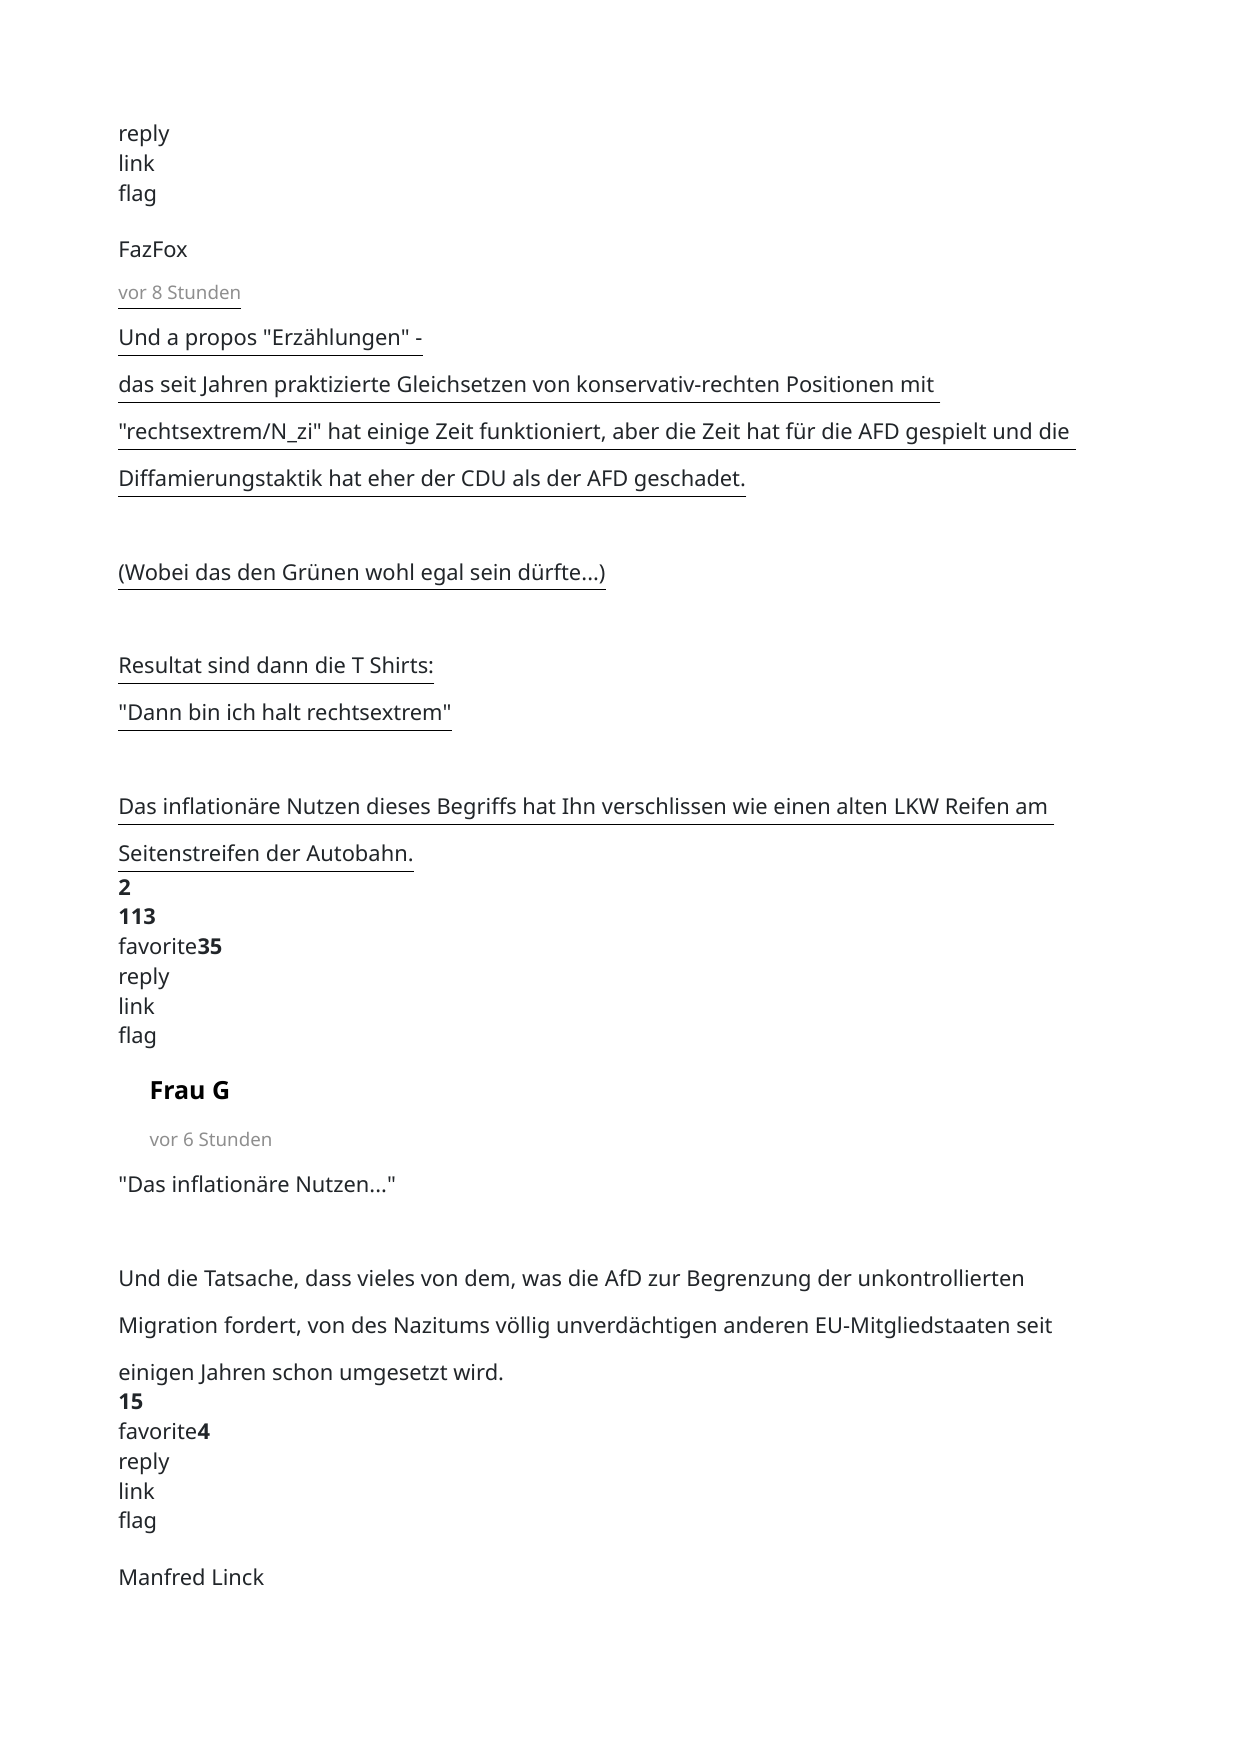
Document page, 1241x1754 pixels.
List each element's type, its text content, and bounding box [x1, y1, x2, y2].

text Frau G [149, 1066, 1114, 1107]
text FazFox [118, 223, 1114, 264]
text 15 [118, 1386, 1122, 1416]
text reply [118, 961, 1122, 991]
text flag [118, 178, 1122, 207]
text reply [118, 1446, 1122, 1476]
text link [118, 148, 1122, 178]
text "Das inflationäre Nutzen..." Und die Tatsache, dass vieles von dem, was die AfD zur Begrenzung der unkontrollierten Migration fordert, von des Nazitums völlig unverdächtigen anderen EU-Mitgliedstaaten seit einigen Jahren schon umgesetzt wird. [118, 1152, 1122, 1386]
text vor 8 Stunden [118, 279, 1122, 309]
text 113 [118, 901, 1122, 931]
text Und a propos "Erzählungen" - das seit Jahren praktizierte Gleichsetzen von konservativ-rechten Positionen mit "rechtsextrem/N_zi" hat einige Zeit funktioniert, aber die Zeit hat für die AFD gespielt und die Diffamierungstaktik hat eher der CDU als der AFD geschadet. (Wobei das den Grünen wohl egal sein dürfte...) Resultat sind dann die T Shirts: "Dann bin ich halt rechtsextrem" Das inflationäre Nutzen dieses Begriffs hat Ihn verschlissen wie einen alten LKW Reifen am Seitenstreifen der Autobahn. [118, 309, 1122, 872]
text Manfred Linck [118, 1551, 1114, 1591]
text reply [118, 118, 1122, 148]
text flag [118, 1505, 1122, 1535]
text flag [118, 1021, 1122, 1050]
text favorite4 [118, 1416, 1122, 1446]
text favorite35 [118, 931, 1122, 961]
text 2 [118, 872, 1122, 901]
text link [118, 1476, 1122, 1505]
text link [118, 991, 1122, 1021]
text vor 6 Stunden [149, 1122, 1122, 1152]
